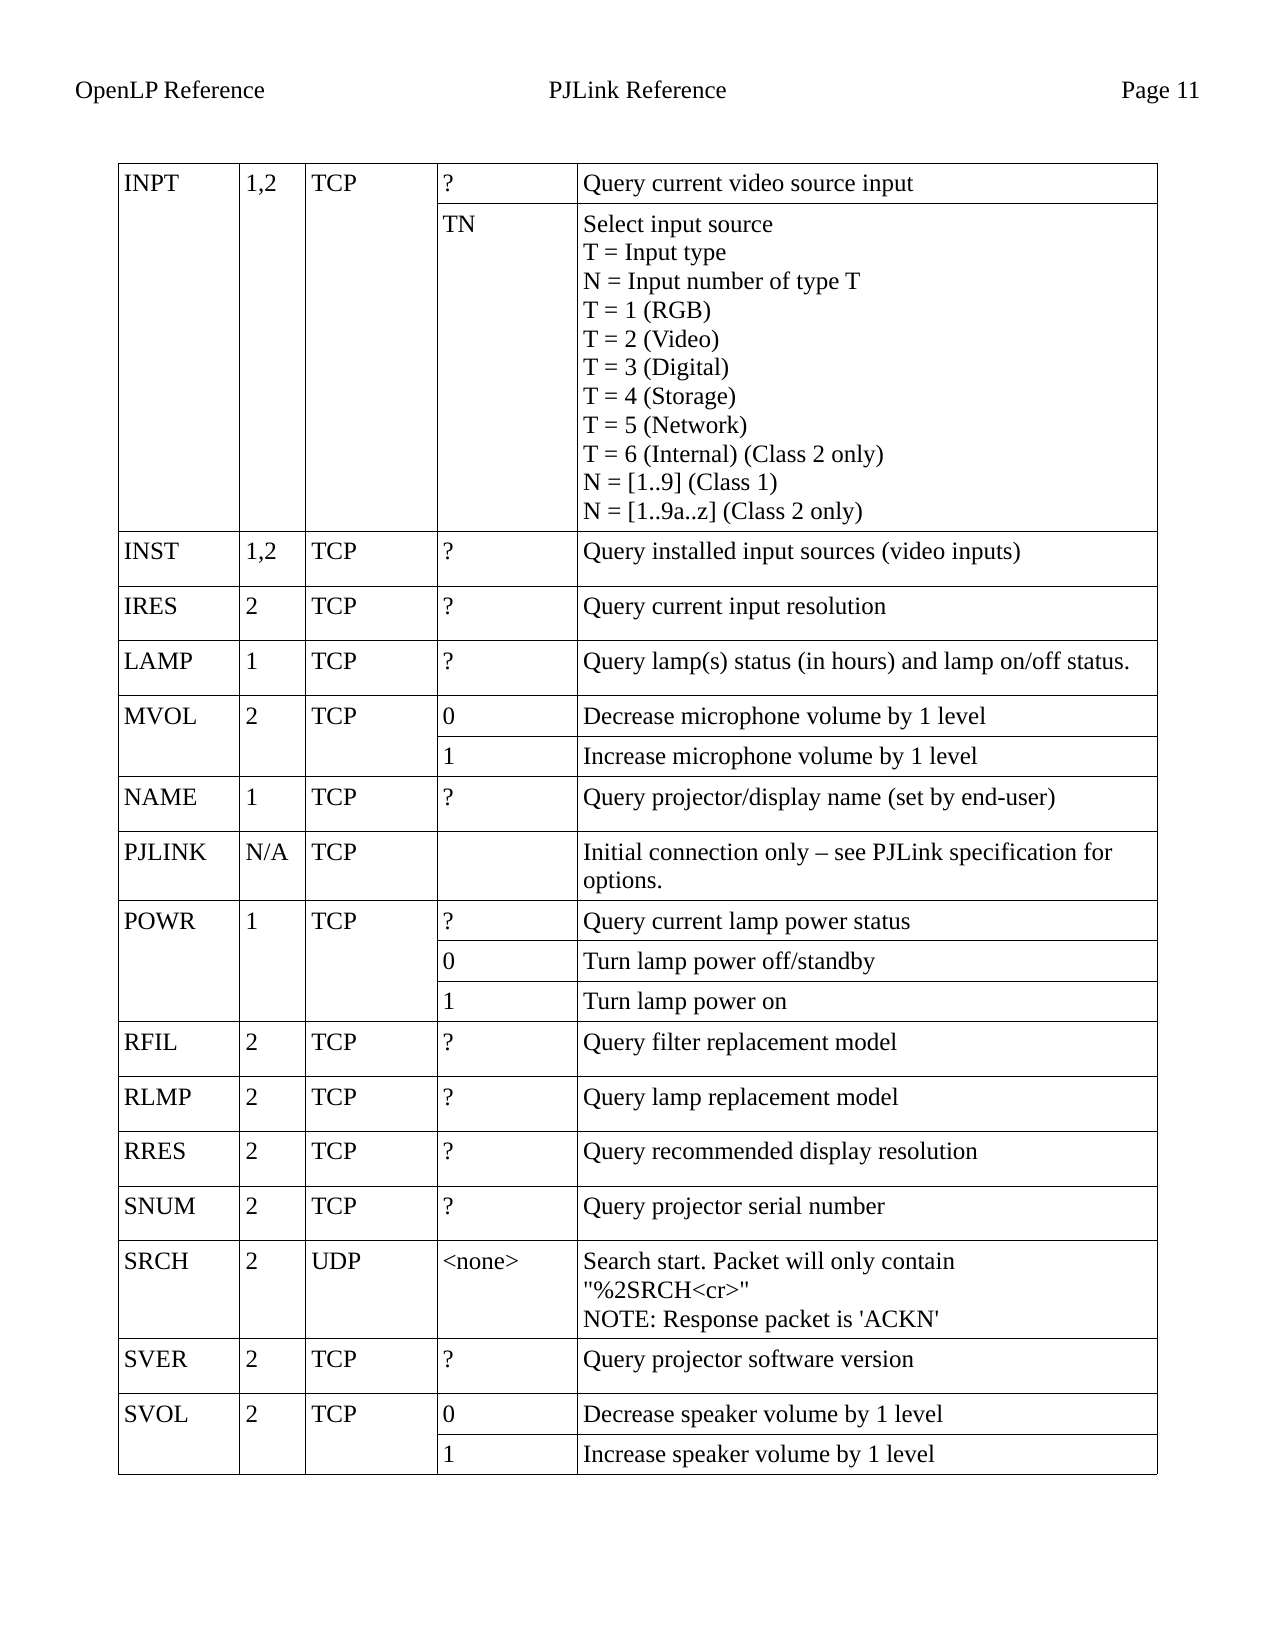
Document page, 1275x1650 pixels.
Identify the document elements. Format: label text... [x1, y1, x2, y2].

table_cell TCP [306, 1132, 437, 1186]
table_cell 1 [438, 982, 577, 1021]
table_cell TCP [306, 1077, 437, 1131]
table_cell 2 [240, 1187, 305, 1240]
table_cell Increase speaker volume by 1 level [578, 1435, 1157, 1474]
table_cell Query installed input sources (video inputs) [578, 532, 1157, 586]
table_cell [438, 832, 577, 900]
table_cell 1,2 [240, 164, 305, 531]
table_cell INST [119, 532, 239, 586]
table_cell ? [438, 1022, 577, 1076]
table_cell UDP [306, 1241, 437, 1338]
table_cell 0 [438, 696, 577, 736]
table_cell 0 [438, 1394, 577, 1433]
table_cell Query projector software version [578, 1339, 1157, 1393]
table_cell Turn lamp power off/standby [578, 941, 1157, 981]
table_cell 1 [240, 901, 305, 1021]
table_cell 1 [438, 1435, 577, 1474]
table_cell 2 [240, 1077, 305, 1131]
table_cell LAMP [119, 641, 239, 695]
table_cell TCP [306, 832, 437, 900]
table_cell Query lamp(s) status (in hours) and lamp on/off status. [578, 641, 1157, 695]
table_cell POWR [119, 901, 239, 1021]
table_cell 2 [240, 1394, 305, 1474]
table_cell ? [438, 587, 577, 640]
table_cell 2 [240, 1241, 305, 1338]
table_cell ? [438, 777, 577, 831]
table_cell RRES [119, 1132, 239, 1186]
table_cell ? [438, 1077, 577, 1131]
table_cell Query current input resolution [578, 587, 1157, 640]
table_cell Search start. Packet will only contain "%2SRCH<cr>" NOTE: Response packet is 'ACKN' [578, 1241, 1157, 1338]
table_cell 1,2 [240, 532, 305, 586]
table_cell 1 [240, 641, 305, 695]
table_cell TCP [306, 641, 437, 695]
table_cell 2 [240, 696, 305, 776]
table_cell Query recommended display resolution [578, 1132, 1157, 1186]
table_cell ? [438, 901, 577, 940]
table_cell 0 [438, 941, 577, 981]
table_cell 1 [438, 737, 577, 776]
table_cell TCP [306, 164, 437, 531]
table_cell TCP [306, 696, 437, 776]
table_cell TCP [306, 777, 437, 831]
table_cell PJLINK [119, 832, 239, 900]
table_cell MVOL [119, 696, 239, 776]
table_cell TCP [306, 532, 437, 586]
table_cell ? [438, 1132, 577, 1186]
table_cell RFIL [119, 1022, 239, 1076]
table_cell Turn lamp power on [578, 982, 1157, 1021]
table_cell 1 [240, 777, 305, 831]
table_cell 2 [240, 1132, 305, 1186]
table_cell TCP [306, 901, 437, 1021]
table_cell N/A [240, 832, 305, 900]
table_cell Decrease speaker volume by 1 level [578, 1394, 1157, 1433]
table_cell SRCH [119, 1241, 239, 1338]
table_cell Query lamp replacement model [578, 1077, 1157, 1131]
table_cell 2 [240, 1022, 305, 1076]
table_cell TCP [306, 1394, 437, 1474]
table_cell Query current lamp power status [578, 901, 1157, 940]
table_cell ? [438, 1187, 577, 1240]
table_cell Select input source T = Input type N = Input number of type T T = 1 (RGB) T = 2 (Video) T = 3 (Digital) T = 4 (Storage) T = 5 (Network) T = 6 (Internal) (Class 2 only) N = [1..9] (Class 1) N = [1..9a..z] (Class 2 only) [578, 204, 1157, 531]
table_cell <none> [438, 1241, 577, 1338]
table_cell 2 [240, 587, 305, 640]
table_cell NAME [119, 777, 239, 831]
table_cell TN [438, 204, 577, 531]
table_cell TCP [306, 1022, 437, 1076]
table_cell ? [438, 164, 577, 203]
table_cell ? [438, 532, 577, 586]
table_cell Query current video source input [578, 164, 1157, 203]
table_cell Increase microphone volume by 1 level [578, 737, 1157, 776]
table_cell RLMP [119, 1077, 239, 1131]
table_cell SNUM [119, 1187, 239, 1240]
table_cell ? [438, 1339, 577, 1393]
table_cell Initial connection only – see PJLink specification for options. [578, 832, 1157, 900]
table_cell SVOL [119, 1394, 239, 1474]
table_cell TCP [306, 587, 437, 640]
table_cell Query filter replacement model [578, 1022, 1157, 1076]
table_cell Decrease microphone volume by 1 level [578, 696, 1157, 736]
table_cell IRES [119, 587, 239, 640]
table_cell 2 [240, 1339, 305, 1393]
table_cell TCP [306, 1187, 437, 1240]
table_cell TCP [306, 1339, 437, 1393]
table_cell Query projector/display name (set by end-user) [578, 777, 1157, 831]
table_cell INPT [119, 164, 239, 531]
table_cell SVER [119, 1339, 239, 1393]
table_cell ? [438, 641, 577, 695]
table_cell Query projector serial number [578, 1187, 1157, 1240]
